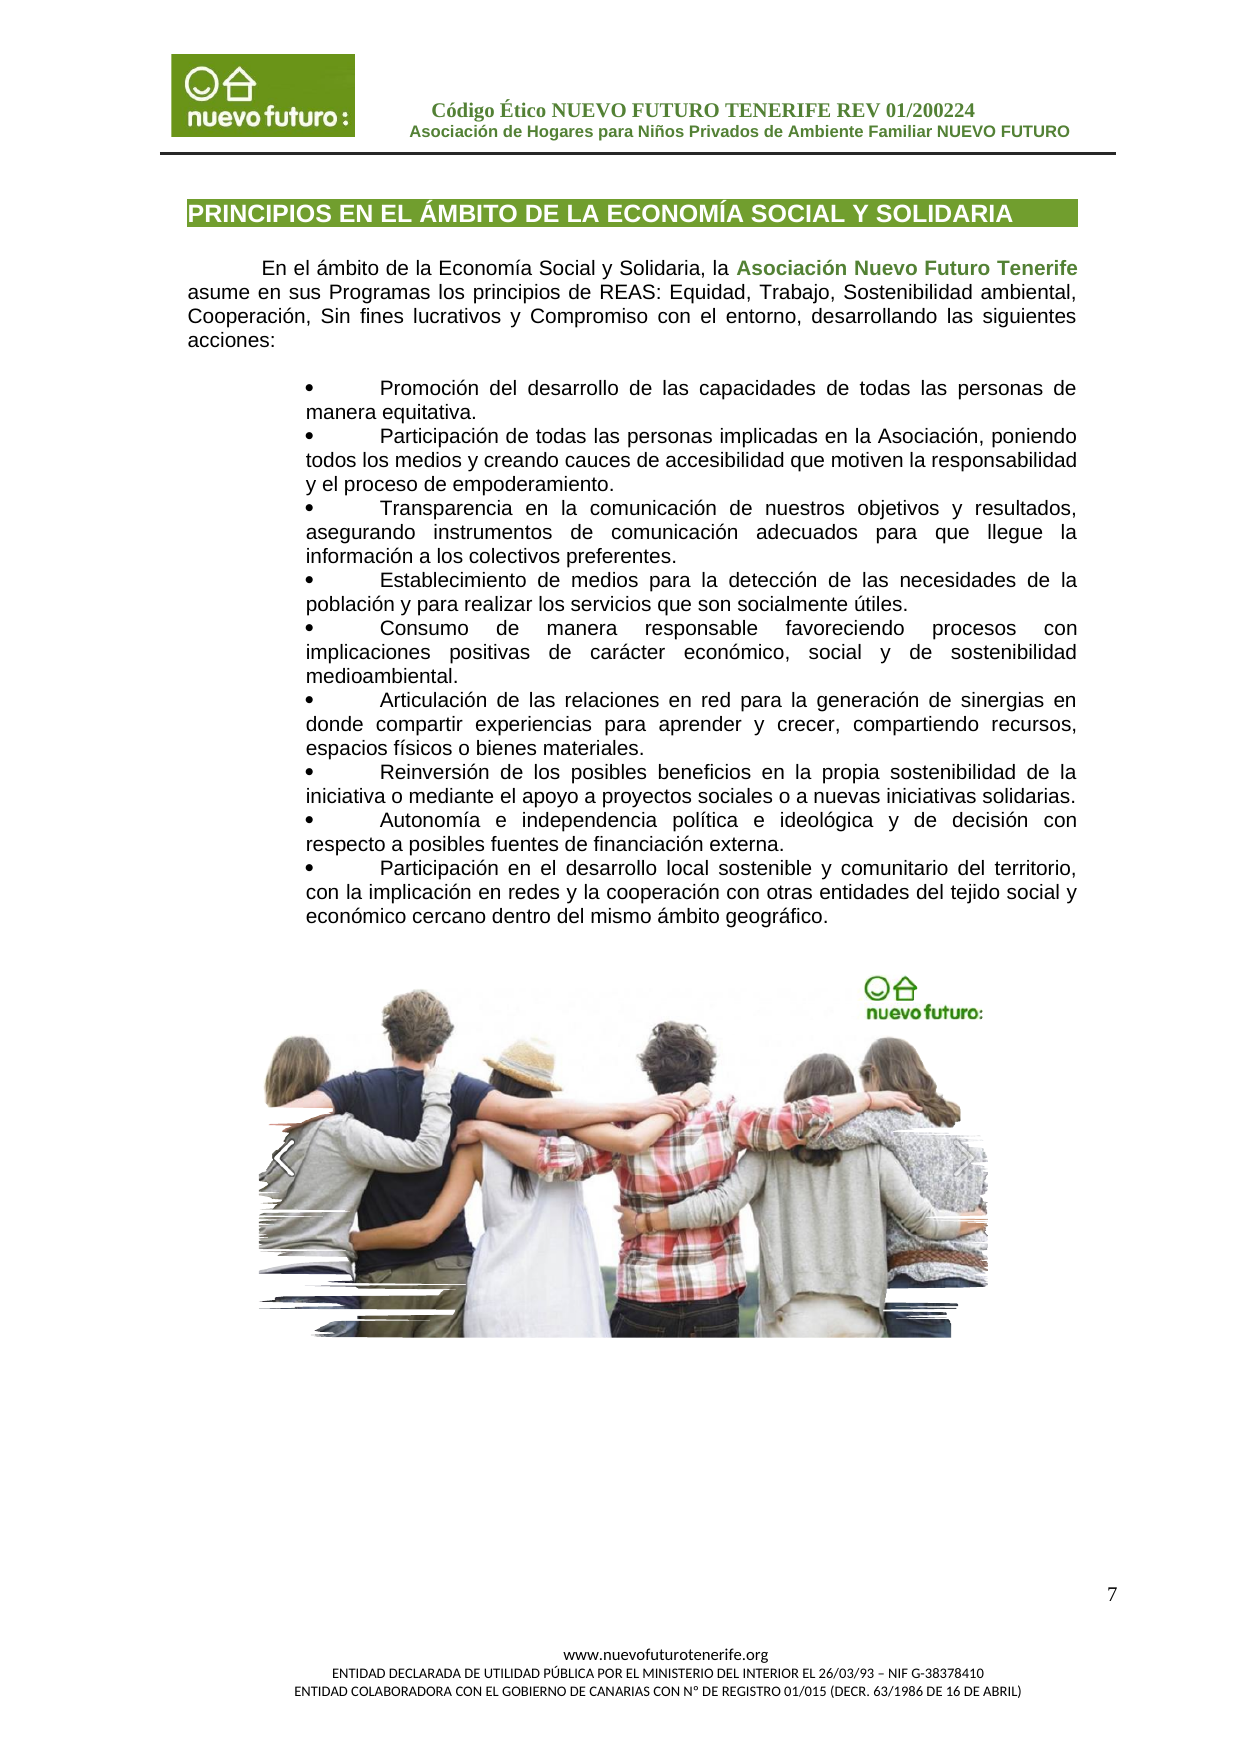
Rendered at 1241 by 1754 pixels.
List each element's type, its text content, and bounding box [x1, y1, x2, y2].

list Promoción del desarrollo de las capacidades de todas las personas de manera equitativa. [306, 376, 1078, 424]
list Transparencia en la comunicación de nuestros objetivos y resultados, asegurando instrumentos de comunicación adecuados para que llegue la información a los colectivos preferentes. [306, 496, 1078, 568]
list Participación de todas las personas implicadas en la Asociación, poniendo todos los medios y creando cauces de accesibilidad que motiven la responsabilidad y el proceso de empoderamiento. [306, 424, 1078, 496]
list Participación en el desarrollo local sostenible y comunitario del territorio, con la implicación en redes y la cooperación con otras entidades del tejido social y económico cercano dentro del mismo ámbito geográfico. [306, 856, 1078, 928]
list Reinversión de los posibles beneficios en la propia sostenibilidad de la iniciativa o mediante el apoyo a proyectos sociales o a nuevas iniciativas solidarias. [306, 760, 1078, 808]
list PRINCIPIOS EN EL ÁMBITO DE LA ECONOMÍA SOCIAL Y SOLIDARIA [187, 199, 1078, 227]
list Consumo de manera responsable favoreciendo procesos con implicaciones positivas de carácter económico, social y de sostenibilidad medioambiental. [306, 616, 1078, 688]
text En el ámbito de la Economía Social y Solidaria, la Asociación Nuevo Futuro Tenerife asume en sus Programas los principios de REAS: Equidad, Trabajo, Sostenibilidad ambiental, Cooperación, Sin fines lucrativos y Compromiso con el entorno, desarrollando las siguientes acciones: [187, 256, 1078, 352]
list Autonomía e independencia política e ideológica y de decisión con respecto a posibles fuentes de financiación externa. [306, 808, 1078, 856]
list Articulación de las relaciones en red para la generación de sinergias en donde compartir experiencias para aprender y crecer, compartiendo recursos, espacios físicos o bienes materiales. [306, 688, 1078, 760]
list Establecimiento de medios para la detección de las necesidades de la población y para realizar los servicios que son socialmente útiles. [306, 568, 1078, 616]
